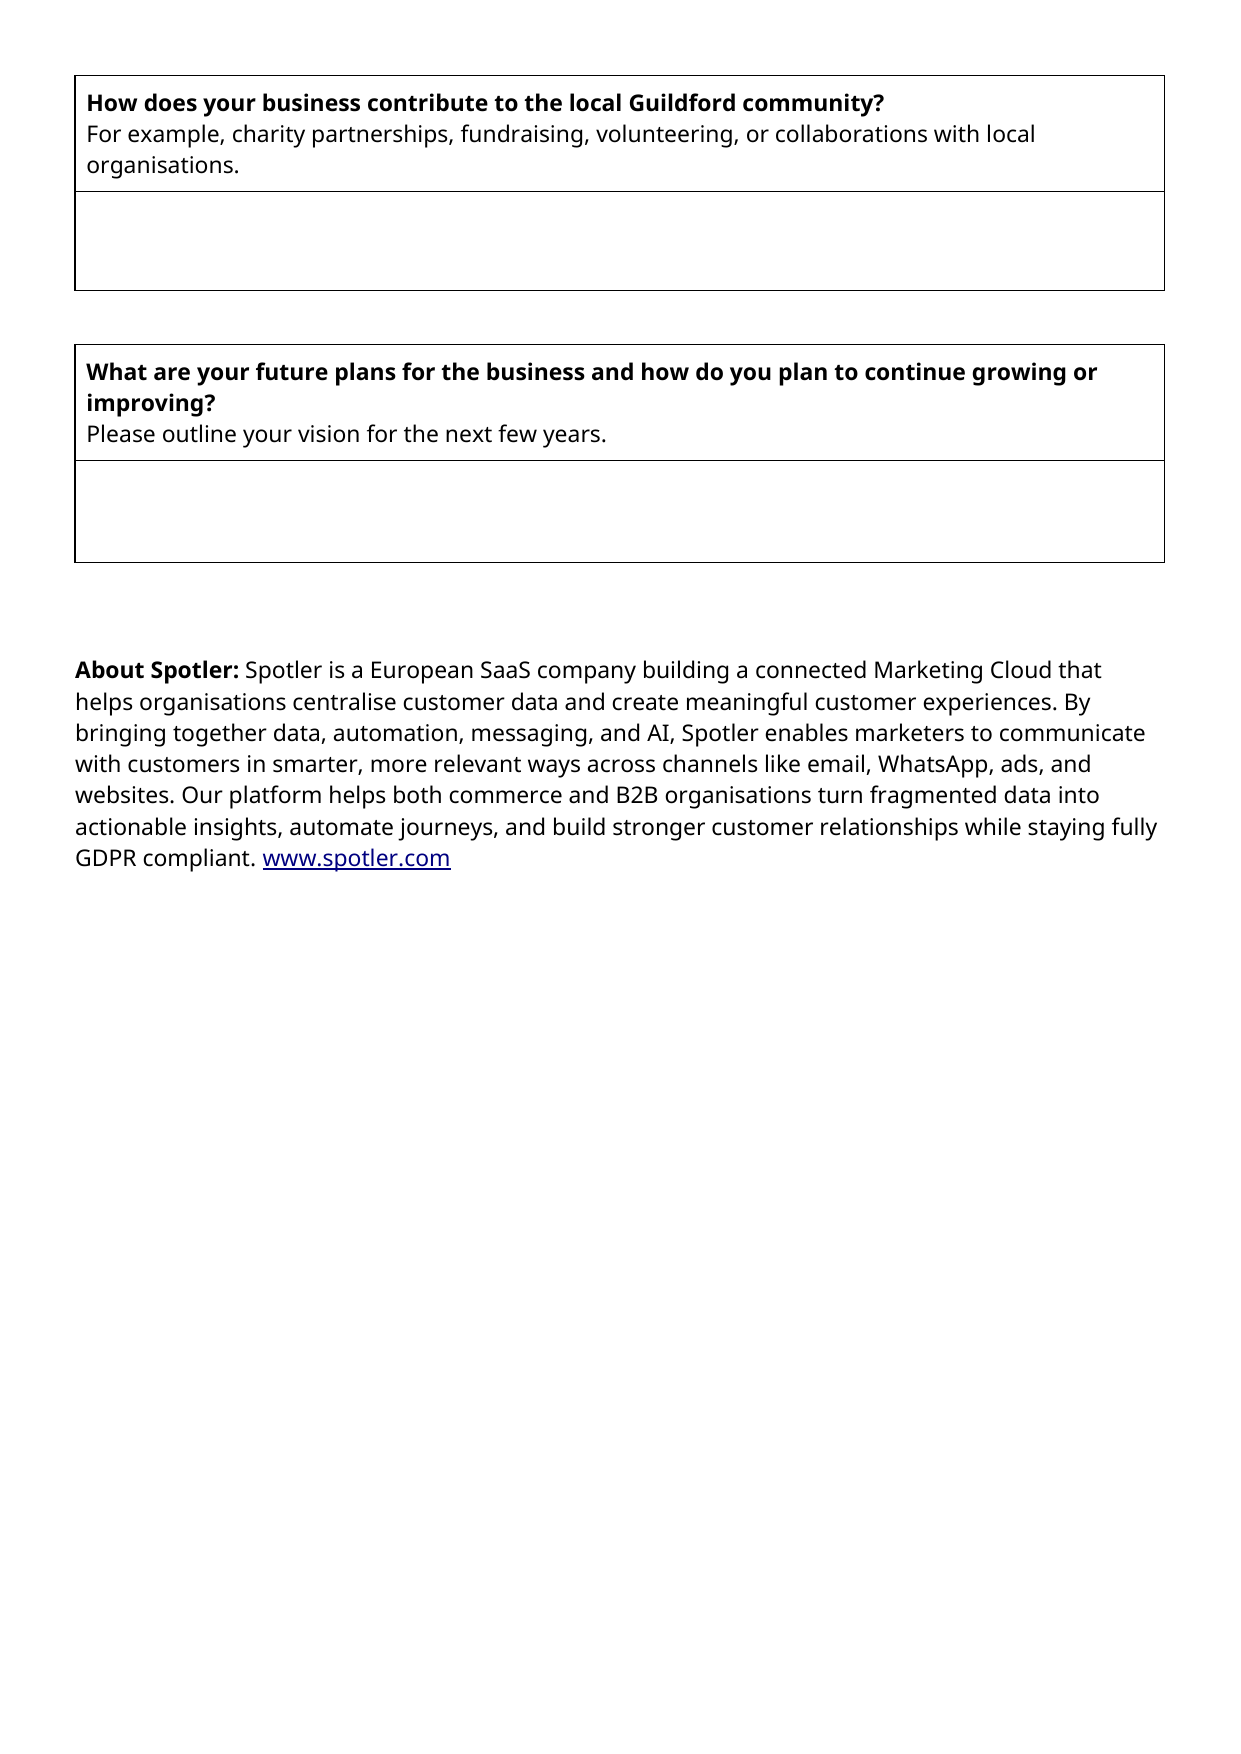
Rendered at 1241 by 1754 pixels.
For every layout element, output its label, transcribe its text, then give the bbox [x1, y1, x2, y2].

table_header How does your business contribute to the local Guildford community? For example, charity partnerships, fundraising, volunteering, or collaborations with local organisations. [76, 76, 1164, 191]
table_cell [76, 192, 1164, 290]
table_cell [76, 461, 1164, 562]
table_header What are your future plans for the business and how do you plan to continue growing or improving? Please outline your vision for the next few years. [76, 345, 1164, 459]
text About Spotler: Spotler is a European SaaS company building a connected Marketing Cloud that helps organisations centralise customer data and create meaningful customer experiences. By bringing together data, automation, messaging, and AI, Spotler enables marketers to communicate with customers in smarter, more relevant ways across channels like email, WhatsApp, ads, and websites. Our platform helps both commerce and B2B organisations turn fragmented data into actionable insights, automate journeys, and build stronger customer relationships while staying fully GDPR compliant. www.spotler.com [75, 654, 1165, 873]
